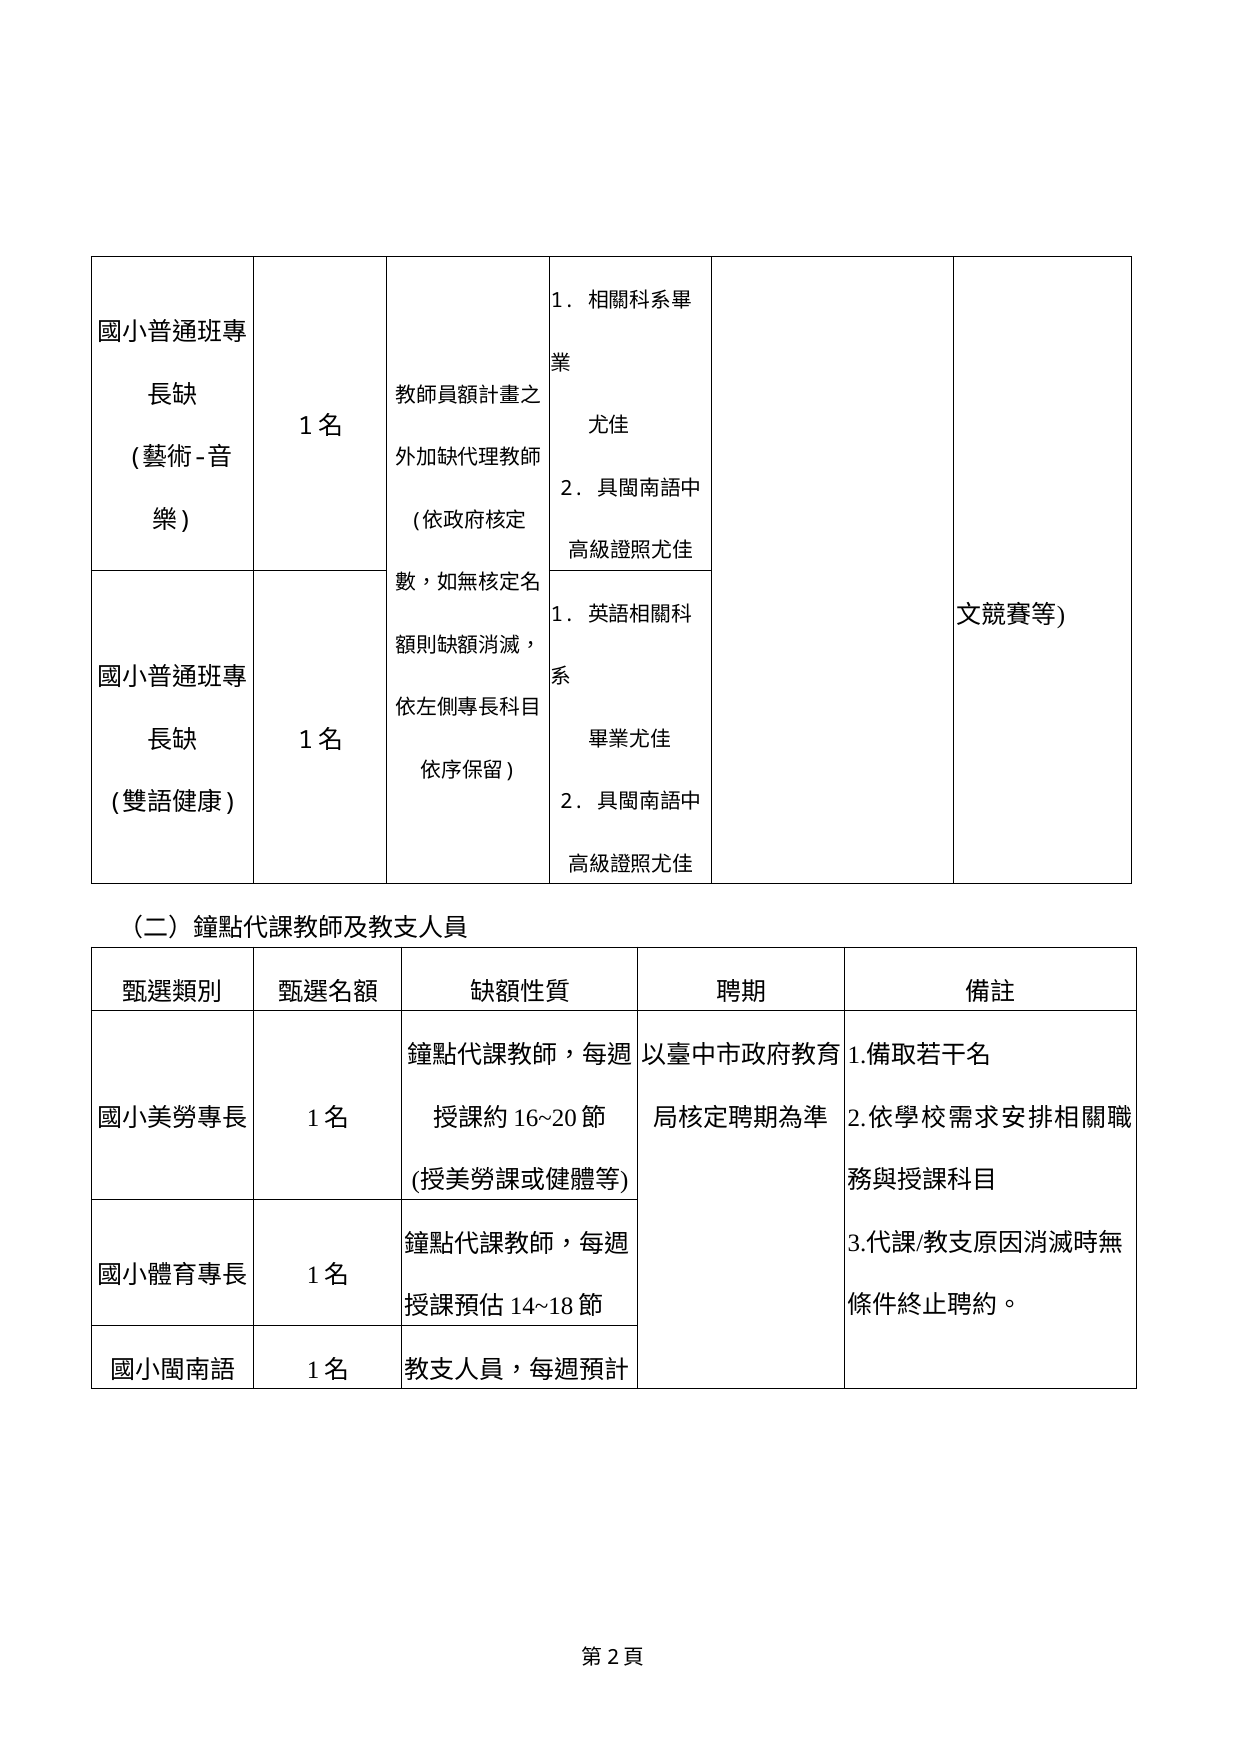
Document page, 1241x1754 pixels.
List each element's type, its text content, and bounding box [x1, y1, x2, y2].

table_cell 鐘點代課教師，每週授課約16~20節 (授美勞課或健體等) [402, 1011, 637, 1199]
table_cell 文競賽等) [954, 257, 1131, 883]
table_cell 以臺中市政府教育局核定聘期為準 [638, 1011, 844, 1388]
table_cell 1名 [254, 1011, 401, 1199]
table_header 甄選名額 [254, 948, 401, 1010]
table_header 缺額性質 [402, 948, 637, 1010]
table_cell 鐘點代課教師，每週授課預估14~18節 [402, 1200, 637, 1325]
table_header 甄選類別 [92, 948, 253, 1010]
table_header 聘期 [638, 948, 844, 1010]
table_cell 國小普通班專長缺 (藝術-音樂) [92, 257, 253, 569]
table_cell 國小美勞專長 [92, 1011, 253, 1199]
table_cell 1.備取若干名 2.依學校需求安排相關職務與授課科目 3.代課/教支原因消滅時無條件終止聘約。 [845, 1011, 1136, 1388]
table_cell 國小普通班專長缺 (雙語健康) [92, 571, 253, 883]
table_cell 1. 英語相關科系 畢業尤佳 2. 具閩南語中高級證照尤佳 [550, 571, 711, 883]
table_cell 1名 [254, 257, 386, 569]
text （二）鐘點代課教師及教支人員 [118, 884, 1107, 947]
table_cell 1名 [254, 1326, 401, 1388]
table_cell [712, 257, 953, 883]
table_cell 教師員額計畫之外加缺代理教師(依政府核定數，如無核定名額則缺額消滅，依左側專長科目依序保留) [387, 257, 549, 883]
table_cell 1名 [254, 1200, 401, 1325]
table_cell 國小體育專長 [92, 1200, 253, 1325]
table_header 備註 [845, 948, 1136, 1010]
table_cell 1名 [254, 571, 386, 883]
table_cell 教支人員，每週預計 [402, 1326, 637, 1388]
table_cell 國小閩南語 [92, 1326, 253, 1388]
table_cell 1. 相關科系畢業 尤佳 2. 具閩南語中高級證照尤佳 [550, 257, 711, 569]
